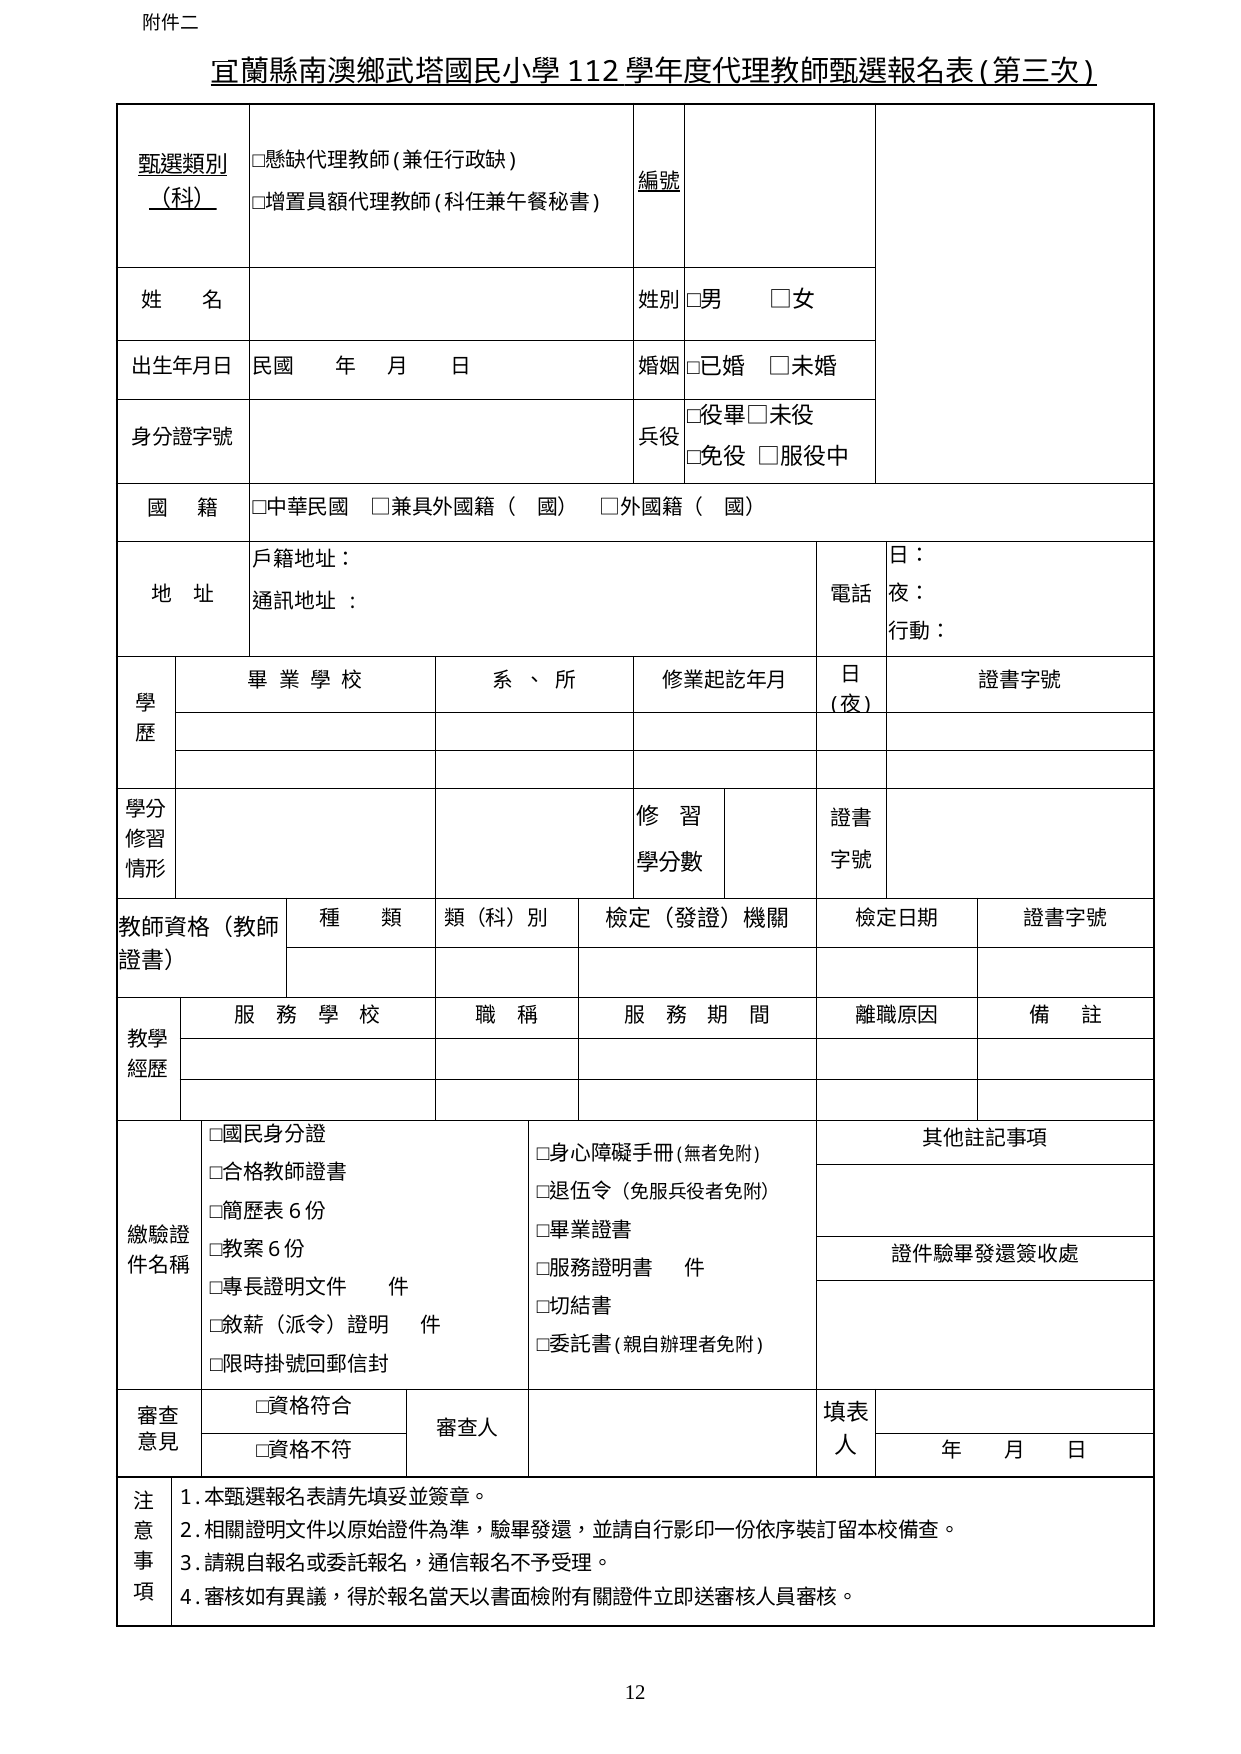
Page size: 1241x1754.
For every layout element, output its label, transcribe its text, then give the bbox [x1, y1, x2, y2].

table_cell [176, 713, 435, 750]
table_cell 國 籍 [118, 484, 249, 541]
table_cell [579, 1039, 816, 1079]
table_cell 日： 夜： 行動： [887, 542, 1153, 656]
table_cell □資格不符 [202, 1434, 406, 1476]
table_cell 學 歷 [118, 657, 175, 788]
table_header 甄選類別（科） [118, 105, 249, 267]
table_cell [817, 713, 886, 750]
table_cell 檢定日期 [817, 899, 977, 947]
table_cell 職 稱 [436, 998, 578, 1038]
table_cell [579, 948, 816, 997]
table_cell [978, 1080, 1153, 1120]
table_cell 畢 業 學 校 [176, 657, 435, 712]
table_cell [250, 268, 633, 340]
table_cell [176, 789, 435, 898]
table_cell [817, 1281, 1153, 1389]
table_cell 注意事項 [118, 1478, 171, 1625]
table_cell [876, 1390, 1153, 1432]
table_cell 戶籍地址： 通訊地址 : [250, 542, 816, 656]
table_cell [176, 751, 435, 788]
table_cell [817, 1165, 1153, 1236]
table_cell □已婚 □未婚 [685, 341, 875, 399]
table_cell 修業起訖年月 [634, 657, 816, 712]
table_cell [978, 1039, 1153, 1079]
table_cell [436, 1080, 578, 1120]
table_cell [817, 948, 977, 997]
table_cell [436, 1039, 578, 1079]
table_cell [887, 751, 1153, 788]
table_cell [287, 948, 435, 997]
table_cell 身分證字號 [118, 400, 249, 483]
table_cell 出生年月日 [118, 341, 249, 399]
table_cell 電話 [817, 542, 886, 656]
table_header □懸缺代理教師(兼任行政缺) □增置員額代理教師(科任兼午餐秘書) [250, 105, 633, 267]
table_cell □國民身分證 □合格教師證書 □簡歷表6份 □教案6份 □專長證明文件 件 □敘薪（派令）證明 件 □限時掛號回郵信封 [202, 1121, 528, 1389]
table_cell 繳驗證件名稱 [118, 1121, 201, 1389]
table_cell [436, 713, 633, 750]
table_header [685, 105, 875, 267]
table_cell 服 務 期 間 [579, 998, 816, 1038]
table_cell □資格符合 [202, 1390, 406, 1432]
table_cell □中華民國 □兼具外國籍（ 國） □外國籍（ 國） [250, 484, 1153, 541]
table_cell 婚姻 [634, 341, 684, 399]
table_cell [817, 751, 886, 788]
table_cell 地 址 [118, 542, 249, 656]
table_cell 日(夜)間部 [817, 657, 886, 712]
text 宜蘭縣南澳鄉武塔國民小學112學年度代理教師甄選報名表(第三次) [80, 0, 1152, 90]
table_cell [817, 1039, 977, 1079]
table_cell 服 務 學 校 [181, 998, 435, 1038]
table_cell 審查人 [407, 1390, 528, 1476]
table_cell □役畢□未役 □免役 □服役中 [685, 400, 875, 483]
text 附件二 [142, 7, 213, 35]
table_cell [529, 1390, 816, 1476]
table_cell 民國 年 月 日 [250, 341, 633, 399]
table_cell [436, 751, 633, 788]
table_cell 1.本甄選報名表請先填妥並簽章。 2.相關證明文件以原始證件為準，驗畢發還，並請自行影印一份依序裝訂留本校備查。 3.請親自報名或委託報名，通信報名不予受理。 4.審核如有異議，得於報名當天以書面檢附有關證件立即送審核人員審核。 [172, 1478, 1153, 1625]
table_cell 姓別 [634, 268, 684, 340]
table_header [876, 105, 1153, 483]
table_cell 證書字號 [887, 657, 1153, 712]
table_cell 姓 名 [118, 268, 249, 340]
table_cell 證書 字號 [817, 789, 886, 898]
table_cell 教學經歷 [118, 998, 180, 1120]
table_cell 年 月 日 [876, 1434, 1153, 1476]
table_cell 審查 意見 [118, 1390, 201, 1476]
table_cell □身心障礙手冊(無者免附) □退伍令（免服兵役者免附） □畢業證書 □服務證明書 件 □切結書 □委託書(親自辦理者免附) [529, 1121, 816, 1389]
table_cell [250, 400, 633, 483]
table_cell 檢定（發證）機關 [579, 899, 816, 947]
table_cell 其他註記事項 [817, 1121, 1153, 1164]
table_cell [887, 713, 1153, 750]
table_cell □男 □女 [685, 268, 875, 340]
table_cell 備 註 [978, 998, 1153, 1038]
table_cell [978, 948, 1153, 997]
table_header 編號 [634, 105, 684, 267]
table_cell [181, 1080, 435, 1120]
table_cell 證書字號 [978, 899, 1153, 947]
table_cell 離職原因 [817, 998, 977, 1038]
table_cell [579, 1080, 816, 1120]
table_cell 證件驗畢發還簽收處 [817, 1237, 1153, 1279]
table_cell [634, 751, 816, 788]
table_cell [181, 1039, 435, 1079]
table_cell [436, 789, 633, 898]
table_cell 類（科）別 [436, 899, 578, 947]
table_cell 學分修習情形 [118, 789, 175, 898]
table_cell 種 類 [287, 899, 435, 947]
table_cell 修 習 學分數 [634, 789, 724, 898]
table_cell 兵役 [634, 400, 684, 483]
table_cell [725, 789, 816, 898]
table_cell 教師資格（教師證書） [118, 899, 286, 997]
table_cell [887, 789, 1153, 898]
table_cell 系 、 所 [436, 657, 633, 712]
table_cell [817, 1080, 977, 1120]
table_cell [436, 948, 578, 997]
table_cell 填表人 [817, 1390, 875, 1476]
table_cell [634, 713, 816, 750]
